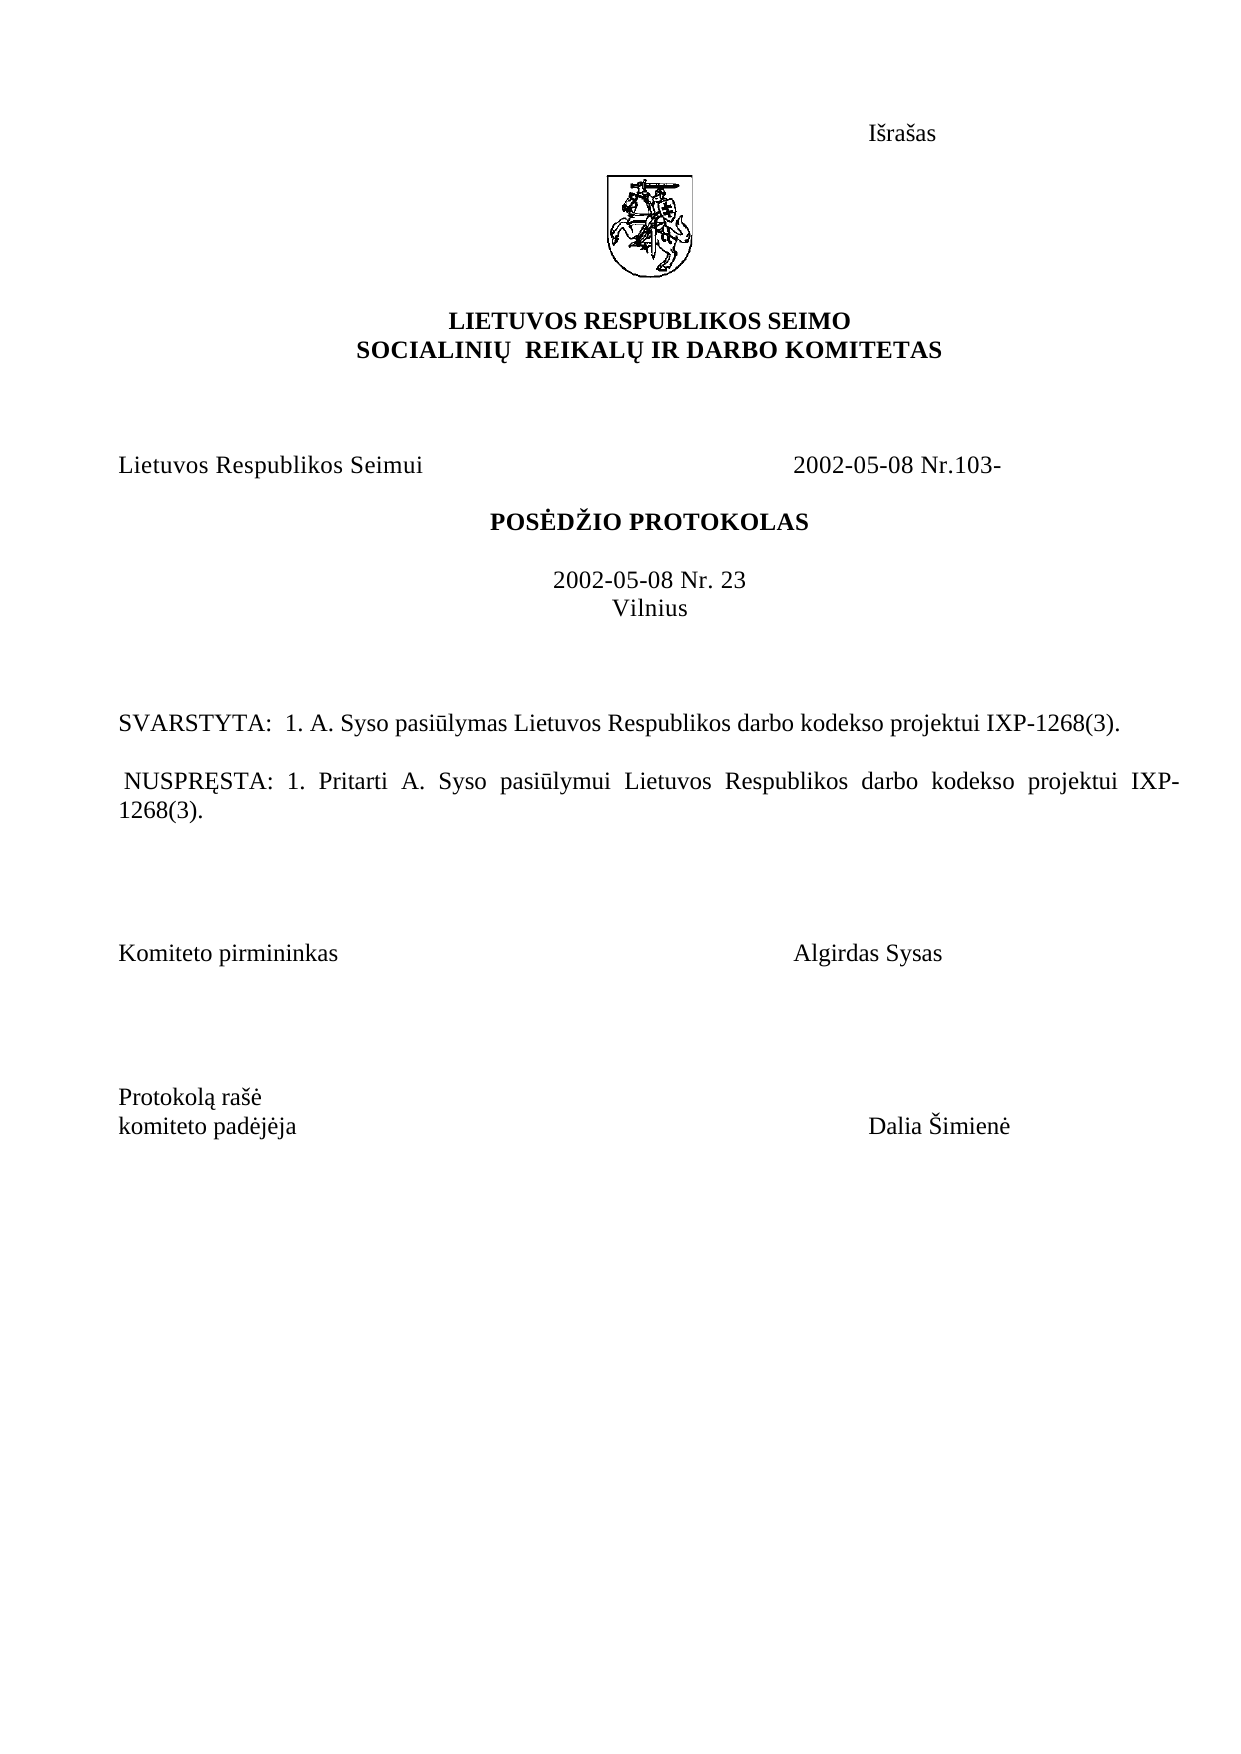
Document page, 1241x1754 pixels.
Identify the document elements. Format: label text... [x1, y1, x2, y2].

text LIETUVOS RESPUBLIKOS SEIMO [118, 306, 1181, 335]
text SVARSTYTA: 1. A. Syso pasiūlymas Lietuvos Respublikos darbo kodekso projektui IXP-1268(3). [118, 708, 1181, 737]
text NUSPRĘSTA: 1. Pritarti A. Syso pasiūlymui Lietuvos Respublikos darbo kodekso projektui IXP-1268(3). [118, 766, 1181, 823]
text SOCIALINIŲ REIKALŲ IR DARBO KOMITETAS [118, 335, 1181, 363]
text 2002-05-08 Nr. 23 [118, 565, 1181, 593]
text Protokolą rašė [118, 1082, 1181, 1111]
text Vilnius [118, 593, 1181, 622]
text komiteto padėjėja Dalia Šimienė [118, 1111, 1181, 1140]
text Komiteto pirmininkas Algirdas Sysas [118, 938, 1181, 967]
text Išrašas [793, 118, 1181, 147]
text Lietuvos Respublikos Seimui 2002-05-08 Nr.103- [118, 450, 1181, 478]
text POSĖDŽIO PROTOKOLAS [118, 507, 1181, 536]
